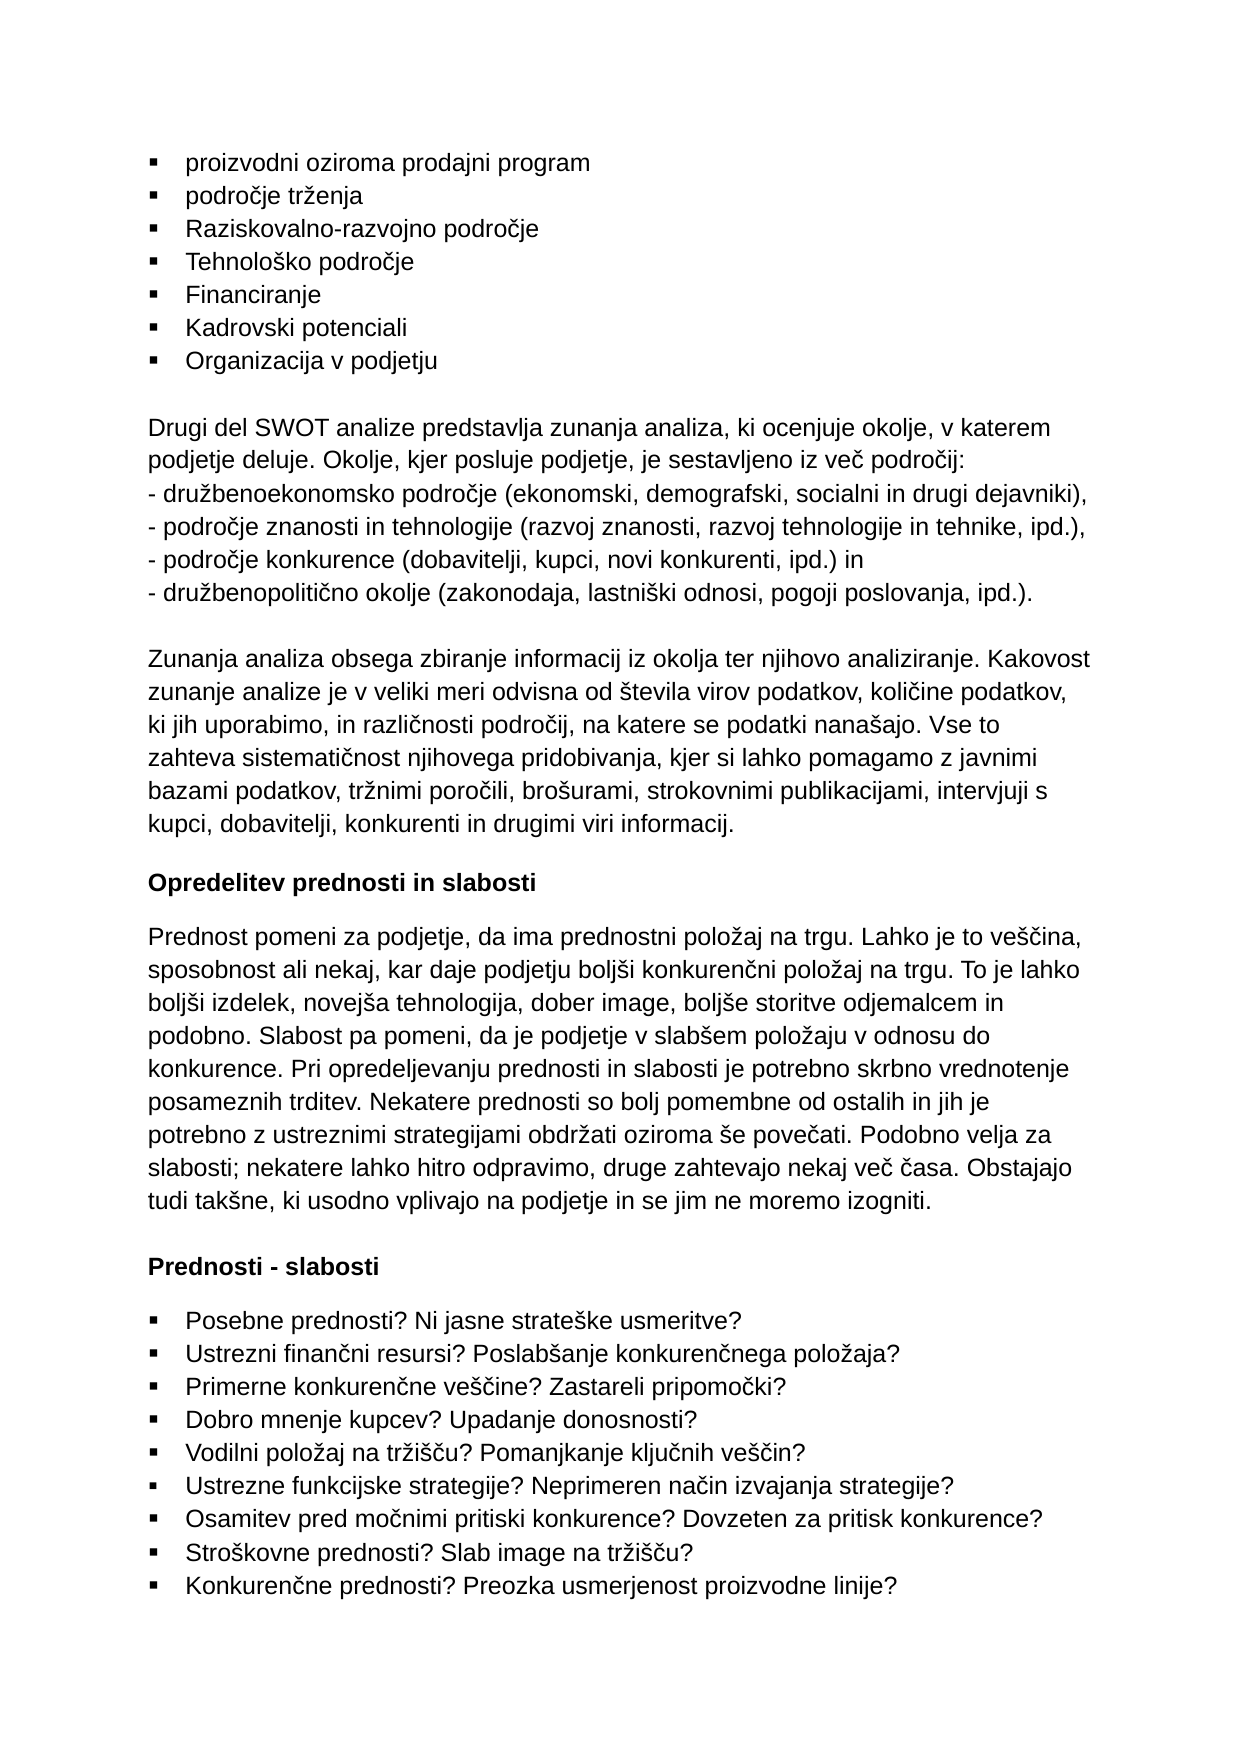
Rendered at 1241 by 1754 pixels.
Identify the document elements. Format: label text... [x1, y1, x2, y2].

text Zunanja analiza obsega zbiranje informacij iz okolja ter njihovo analiziranje. Kakovost [148, 644, 1093, 672]
list Konkurenčne prednosti? Preozka usmerjenost proizvodne linije? [148, 1571, 1093, 1599]
list področje trženja [148, 181, 1093, 209]
text - področje konkurence (dobavitelji, kupci, novi konkurenti, ipd.) in [148, 544, 1093, 573]
list Ustrezne funkcijske strategije? Neprimeren način izvajanja strategije? [148, 1471, 1093, 1500]
list Posebne prednosti? Ni jasne strateške usmeritve? [148, 1306, 1093, 1334]
text - področje znanosti in tehnologije (razvoj znanosti, razvoj tehnologije in tehnike, ipd.), [148, 512, 1093, 540]
text - družbenopolitično okolje (zakonodaja, lastniški odnosi, pogoji poslovanja, ipd.). [148, 578, 1093, 606]
list Kadrovski potenciali [148, 313, 1093, 342]
text zunanje analize je v veliki meri odvisna od števila virov podatkov, količine podatkov, ki jih uporabimo, in različnosti področij, na katere se podatki nanašajo. Vse to zahteva sistematičnost njihovega pridobivanja, kjer si lahko pomagamo z javnimi bazami podatkov, tržnimi poročili, brošurami, strokovnimi publikacijami, intervjuji s kupci, dobavitelji, konkurenti in drugimi viri informacij. [148, 677, 1093, 837]
list Stroškovne prednosti? Slab image na tržišču? [148, 1537, 1093, 1566]
list Primerne konkurenčne veščine? Zastareli pripomočki? [148, 1372, 1093, 1401]
list Tehnološko področje [148, 247, 1093, 276]
list Vodilni položaj na tržišču? Pomanjkanje ključnih veščin? [148, 1438, 1093, 1467]
list Osamitev pred močnimi pritiski konkurence? Dovzeten za pritisk konkurence? [148, 1504, 1093, 1533]
list proizvodni oziroma prodajni program [148, 148, 1093, 176]
text sposobnost ali nekaj, kar daje podjetju boljši konkurenčni položaj na trgu. To je lahko boljši izdelek, novejša tehnologija, dober image, boljše storitve odjemalcem in podobno. Slabost pa pomeni, da je podjetje v slabšem položaju v odnosu do konkurence. Pri opredeljevanju prednosti in slabosti je potrebno skrbno vrednotenje posameznih trditev. Nekatere prednosti so bolj pomembne od ostalih in jih je potrebno z ustreznimi strategijami obdržati oziroma še povečati. Podobno velja za slabosti; nekatere lahko hitro odpravimo, druge zahtevajo nekaj več časa. Obstajajo tudi takšne, ki usodno vplivajo na podjetje in se jim ne moremo izogniti. [148, 955, 1093, 1214]
list Organizacija v podjetju [148, 346, 1093, 375]
text Drugi del SWOT analize predstavlja zunanja analiza, ki ocenjuje okolje, v katerem podjetje deluje. Okolje, kjer posluje podjetje, je sestavljeno iz več področij: [148, 412, 1093, 474]
text Opredelitev prednosti in slabosti [148, 868, 1093, 897]
list Raziskovalno-razvojno področje [148, 214, 1093, 243]
list Dobro mnenje kupcev? Upadanje donosnosti? [148, 1405, 1093, 1434]
text Prednost pomeni za podjetje, da ima prednostni položaj na trgu. Lahko je to veščina, [148, 922, 1093, 950]
list Financiranje [148, 280, 1093, 309]
text - družbenoekonomsko področje (ekonomski, demografski, socialni in drugi dejavniki), [148, 478, 1093, 507]
list Ustrezni finančni resursi? Poslabšanje konkurenčnega položaja? [148, 1339, 1093, 1368]
text Prednosti - slabosti [148, 1252, 1093, 1281]
